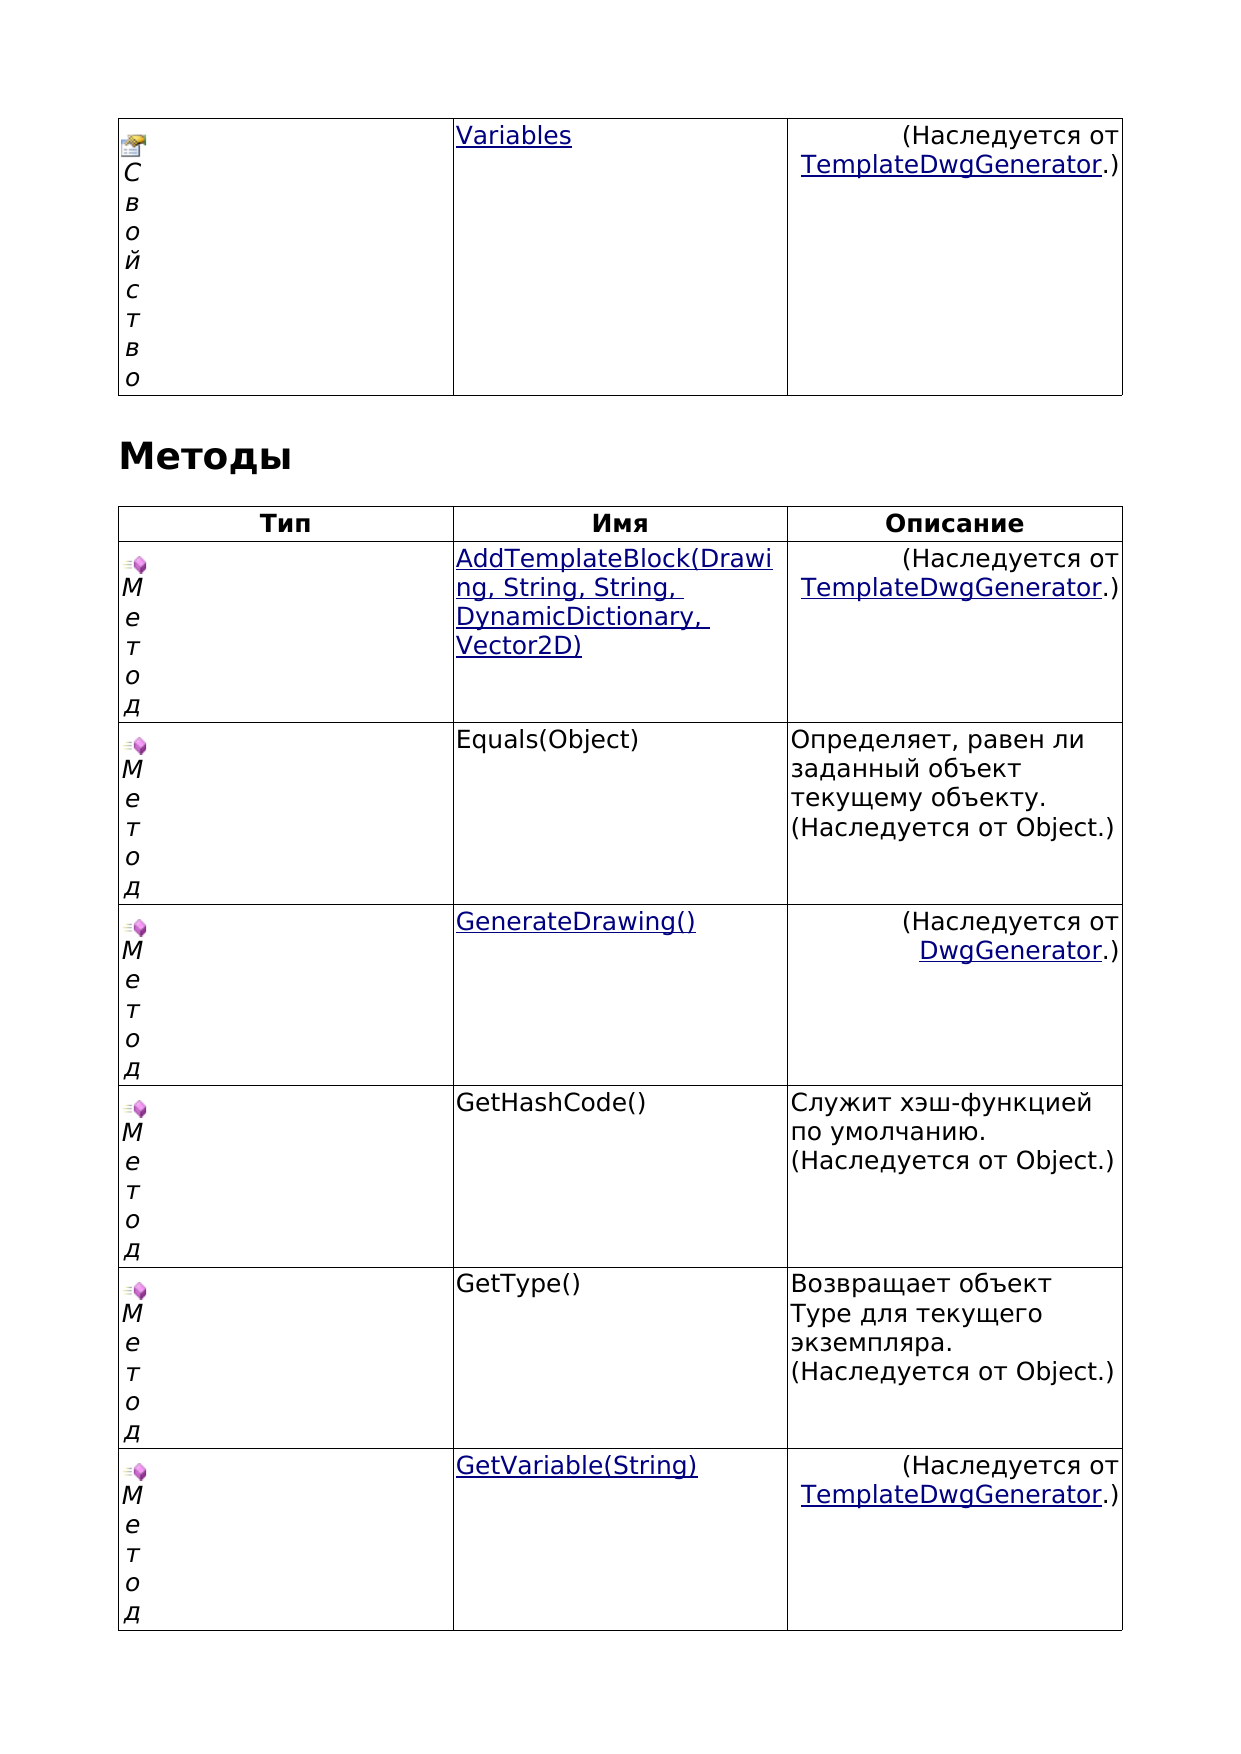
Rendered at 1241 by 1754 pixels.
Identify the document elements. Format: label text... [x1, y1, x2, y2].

table_cell Equals(Object) [454, 723, 787, 904]
table_header Описание [788, 507, 1122, 541]
table_cell Определяет, равен ли заданный объект текущему объекту. (Наследуется от Object.) [788, 723, 1122, 904]
table_cell (Наследуется от TemplateDwgGenerator.) [788, 1449, 1122, 1629]
table_cell [119, 1449, 453, 1629]
picture [121, 737, 147, 755]
table_cell GenerateDrawing() [454, 905, 787, 1085]
table_cell [119, 1268, 453, 1448]
picture [121, 1100, 147, 1118]
table_cell GetHashCode() [454, 1086, 787, 1267]
table_cell Возвращает объект Type для текущего экземпляра. (Наследуется от Object.) [788, 1268, 1122, 1448]
picture [121, 556, 147, 574]
table_cell Variables [454, 119, 787, 395]
picture [121, 919, 147, 937]
picture [121, 1463, 147, 1481]
table_cell [119, 905, 453, 1085]
table_cell AddTemplateBlock(Drawing, String, String, DynamicDictionary, Vector2D) [454, 542, 787, 722]
table_header Имя [454, 507, 787, 541]
picture [121, 1282, 147, 1300]
table_cell [119, 723, 453, 904]
table_cell [119, 1086, 453, 1267]
table_cell GetType() [454, 1268, 787, 1448]
table_cell (Наследуется от TemplateDwgGenerator.) [788, 119, 1122, 395]
table_cell [119, 542, 453, 722]
table_cell (Наследуется от TemplateDwgGenerator.) [788, 542, 1122, 722]
table_cell [119, 119, 453, 395]
table_header Тип [119, 507, 453, 541]
subtitle Методы [118, 435, 1122, 478]
table_cell GetVariable(String) [454, 1449, 787, 1629]
picture [121, 133, 147, 159]
table_cell (Наследуется от DwgGenerator.) [788, 905, 1122, 1085]
table_cell Служит хэш-функцией по умолчанию. (Наследуется от Object.) [788, 1086, 1122, 1267]
